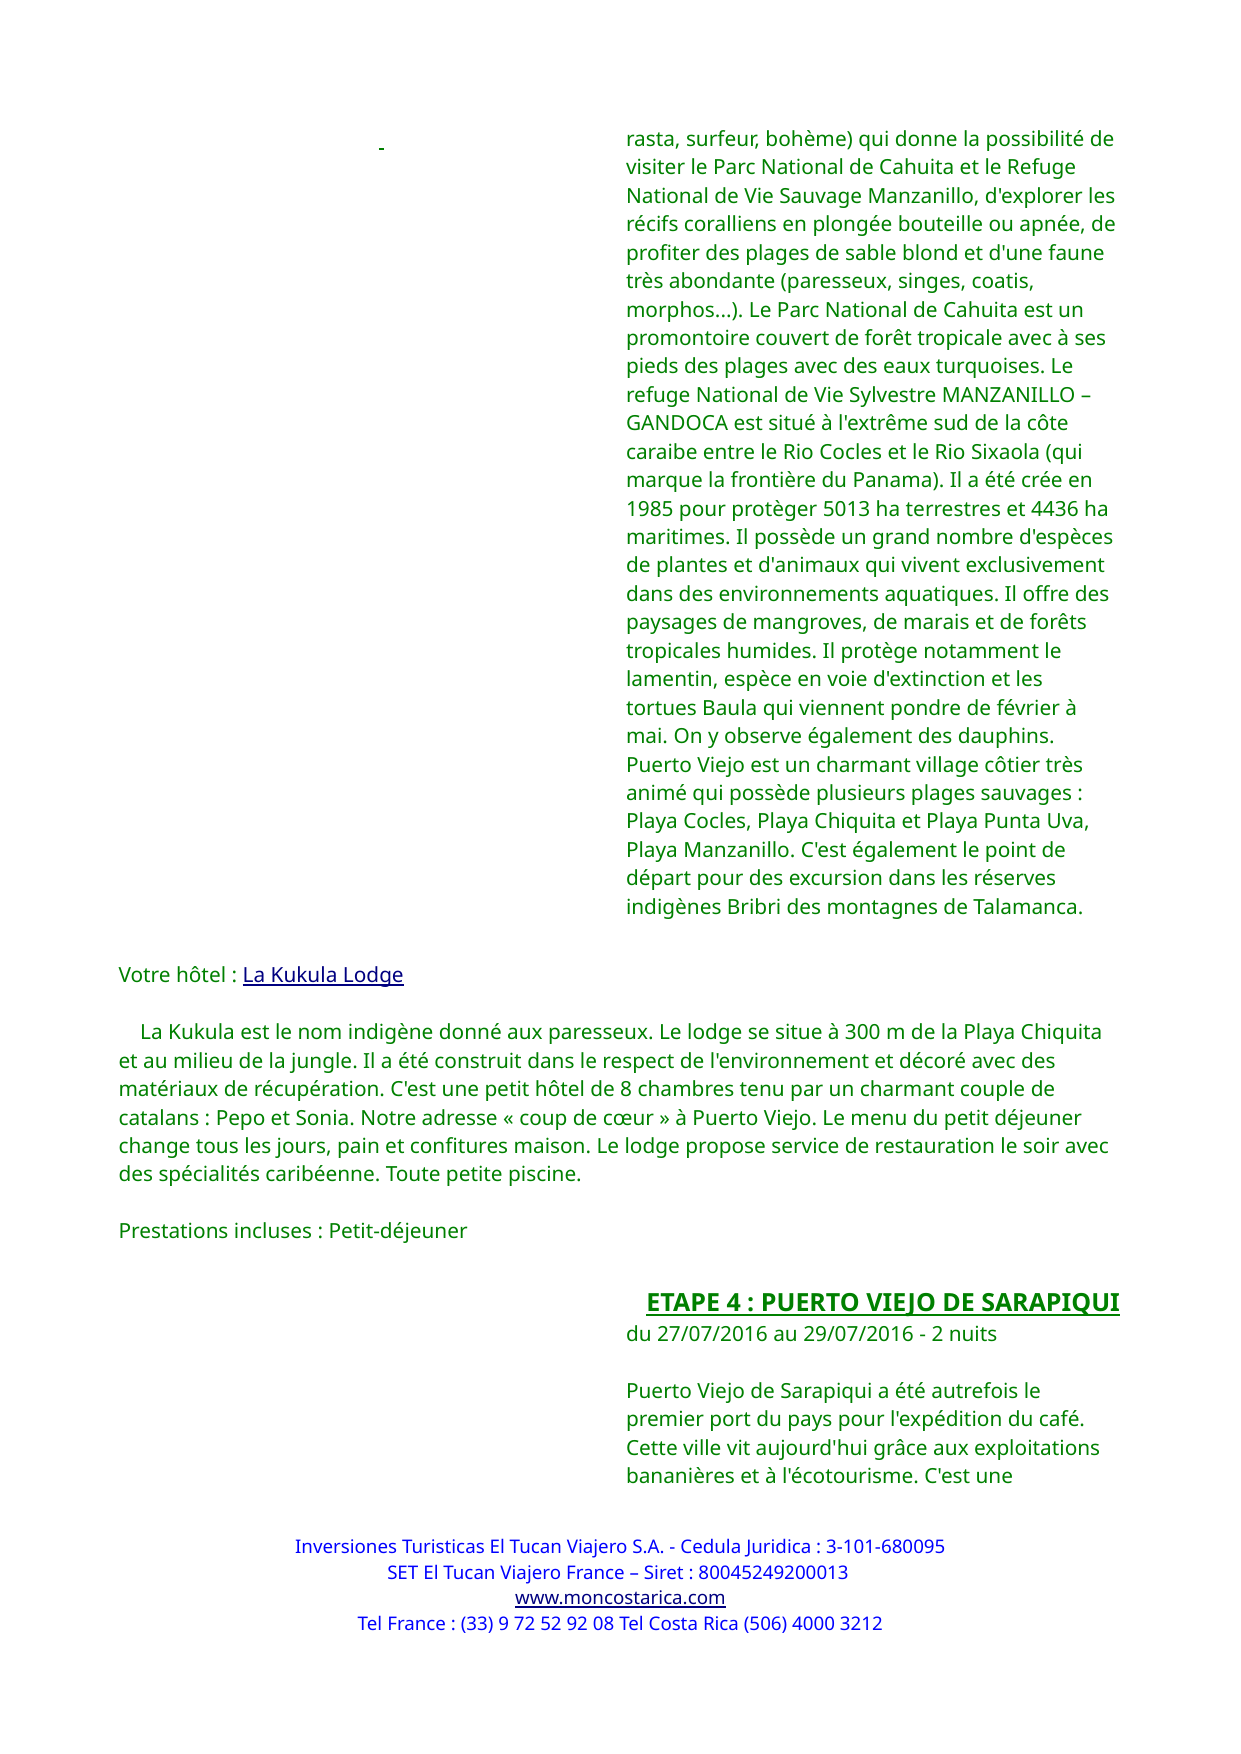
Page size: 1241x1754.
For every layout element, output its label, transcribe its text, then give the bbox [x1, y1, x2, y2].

text La Kukula est le nom indigène donné aux paresseux. Le lodge se situe à 300 m de la Playa Chiquita et au milieu de la jungle. Il a été construit dans le respect de l'environnement et décoré avec des matériaux de récupération. C'est une petit hôtel de 8 chambres tenu par un charmant couple de catalans : Pepo et Sonia. Notre adresse « coup de cœur » à Puerto Viejo. Le menu du petit déjeuner change tous les jours, pain et confitures maison. Le lodge propose service de restauration le soir avec des spécialités caribéenne. Toute petite piscine. [118, 1017, 1122, 1188]
table_header ETAPE 4 : PUERTO VIEJO DE SARAPIQUI du 27/07/2016 au 29/07/2016 - 2 nuits Puerto Viejo de Sarapiqui a été autrefois le premier port du pays pour l'expédition du café. Cette ville vit aujourd'hui grâce aux exploitations bananières et à l'écotourisme. C'est une [620, 1279, 1122, 1495]
table_header [118, 1279, 620, 1495]
text Votre hôtel : La Kukula Lodge [118, 960, 1122, 988]
table_header [118, 118, 620, 926]
text Prestations incluses : Petit-déjeuner [118, 1217, 1122, 1245]
table_header ETAPE 3 : PUERTO VIEJO DE TALAMANCA du 24/07/2016 au 27/07/2016 - 3 nuits Une étape au bord de la mer des caraïbes unique en biodiversité et mélange de culture (créole, rasta, surfeur, bohème) qui donne la possibilité de visiter le Parc National de Cahuita et le Refuge National de Vie Sauvage Manzanillo, d'explorer les récifs coralliens en plongée bouteille ou apnée, de profiter des plages de sable blond et d'une faune très abondante (paresseux, singes, coatis, morphos...). Le Parc National de Cahuita est un promontoire couvert de forêt tropicale avec à ses pieds des plages avec des eaux turquoises. Le refuge National de Vie Sylvestre MANZANILLO – GANDOCA est situé à l'extrême sud de la côte caraibe entre le Rio Cocles et le Rio Sixaola (qui marque la frontière du Panama). Il a été crée en 1985 pour protèger 5013 ha terrestres et 4436 ha maritimes. Il possède un grand nombre d'espèces de plantes et d'animaux qui vivent exclusivement dans des environnements aquatiques. Il offre des paysages de mangroves, de marais et de forêts tropicales humides. Il protège notamment le lamentin, espèce en voie d'extinction et les tortues Baula qui viennent pondre de février à mai. On y observe également des dauphins. Puerto Viejo est un charmant village côtier très animé qui possède plusieurs plages sauvages : Playa Cocles, Playa Chiquita et Playa Punta Uva, Playa Manzanillo. C'est également le point de départ pour des excursion dans les réserves indigènes Bribri des montagnes de Talamanca. [620, 118, 1122, 926]
